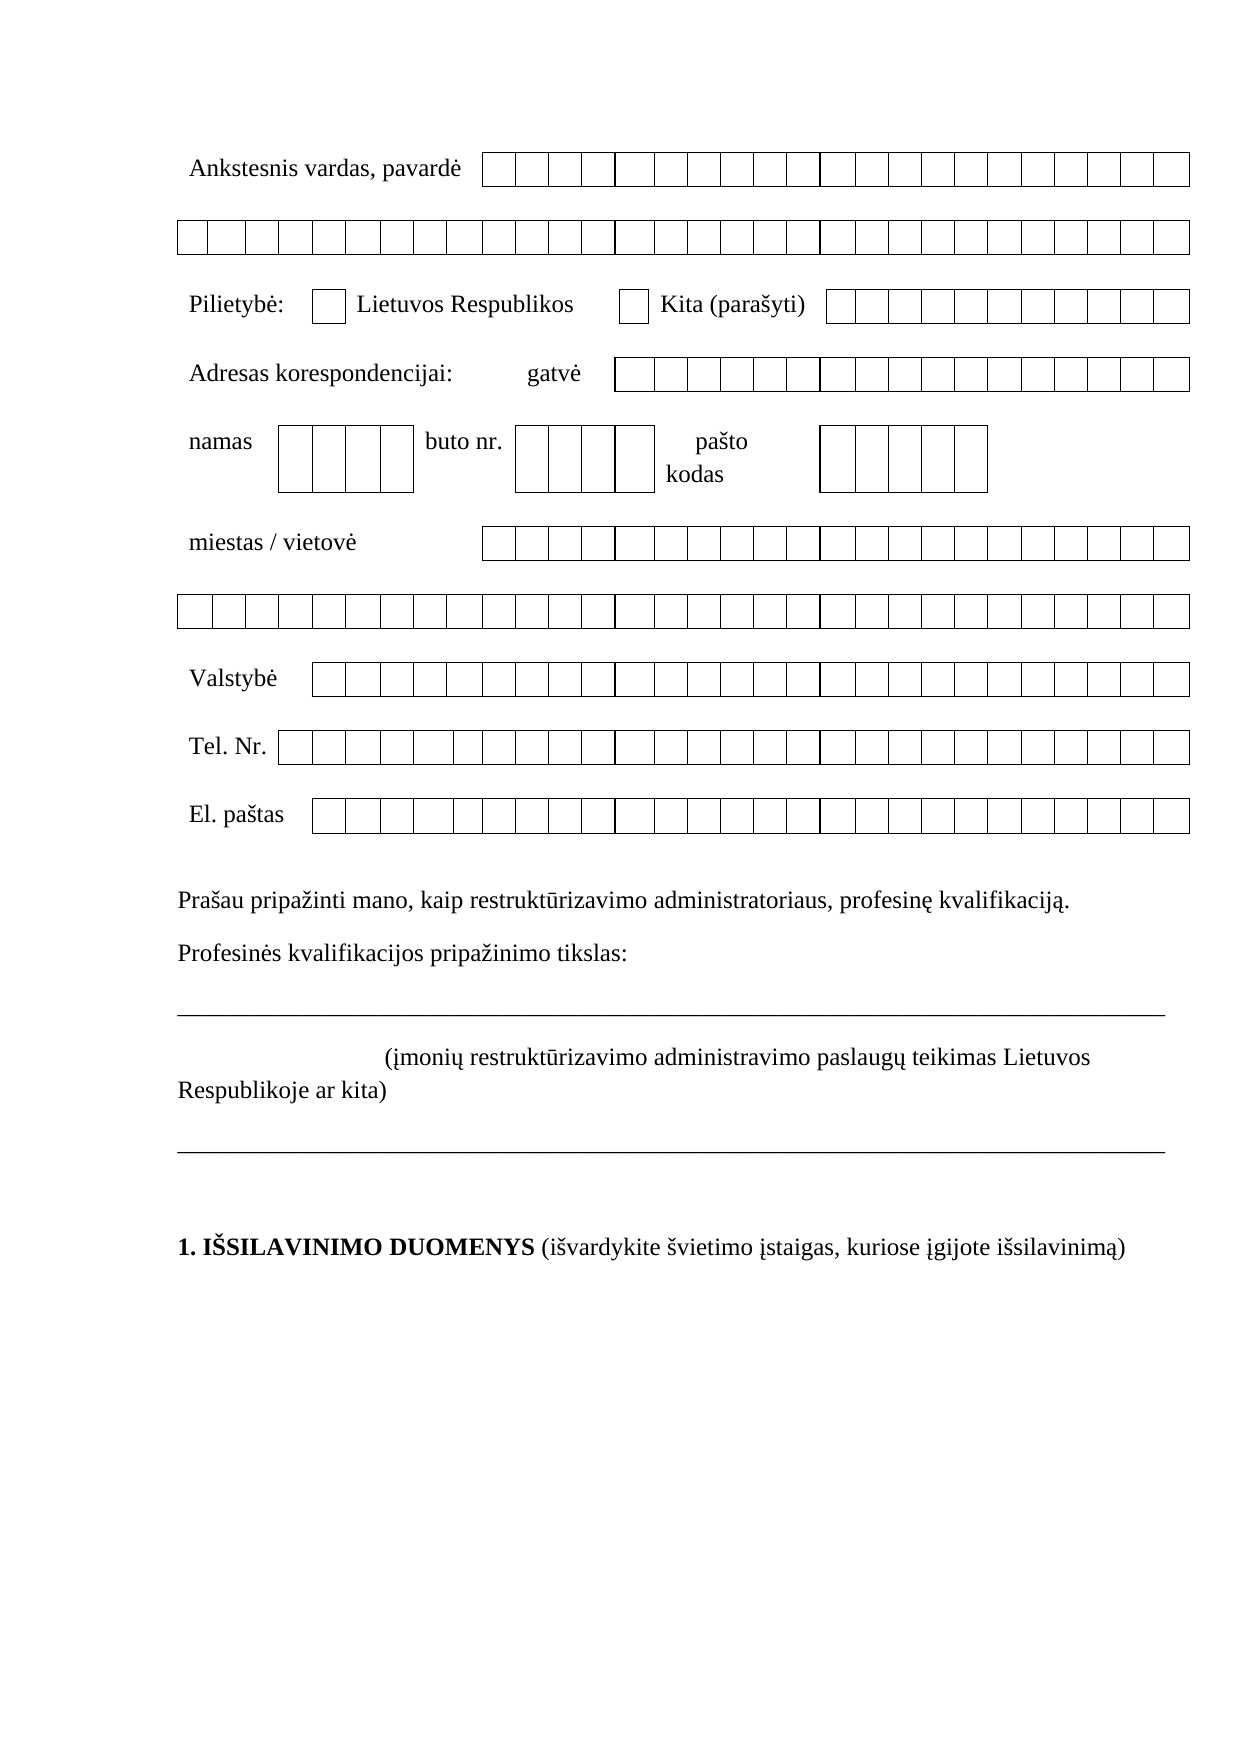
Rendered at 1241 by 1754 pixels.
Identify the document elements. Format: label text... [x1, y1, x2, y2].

table_cell [955, 731, 987, 764]
table_cell [549, 527, 581, 560]
table_cell [754, 799, 786, 832]
table_cell [1088, 595, 1120, 628]
table_cell [1154, 663, 1189, 696]
text Profesinės kvalifikacijos pripažinimo tikslas: [177, 938, 1181, 967]
table_cell [655, 595, 687, 628]
table_cell [1154, 358, 1189, 391]
table_cell [688, 527, 720, 560]
table_cell [1088, 358, 1120, 391]
table_cell [313, 595, 345, 628]
table_cell [955, 799, 987, 832]
table_cell [988, 799, 1021, 832]
table_cell gatvė [516, 357, 614, 391]
table_cell [178, 221, 207, 254]
table_cell [1154, 731, 1189, 764]
table_cell [655, 799, 687, 832]
table_cell miestas / vietovė [177, 526, 482, 560]
table_cell [922, 731, 954, 764]
table_cell [787, 527, 819, 560]
table_cell [454, 799, 482, 832]
table_cell [721, 221, 753, 254]
table_cell [856, 663, 888, 696]
table_cell [889, 595, 921, 628]
table_cell [688, 358, 720, 391]
table_cell Ankstesnis vardas, pavardė [177, 152, 482, 186]
table_cell Tel. Nr. [177, 730, 278, 764]
table_cell [821, 221, 855, 254]
table_cell [582, 663, 614, 696]
table_cell [178, 595, 212, 628]
table_cell [889, 358, 921, 391]
table_cell [1022, 663, 1054, 696]
table_cell [889, 663, 921, 696]
table_cell [889, 221, 921, 254]
table_cell [821, 153, 855, 186]
table_cell [721, 595, 753, 628]
table_cell [1022, 290, 1054, 322]
table_cell [582, 799, 614, 832]
table_cell [1088, 663, 1120, 696]
table_cell [516, 595, 548, 628]
table_cell [616, 799, 654, 832]
table_cell [582, 426, 614, 492]
table_cell [516, 527, 548, 560]
table_cell [279, 595, 312, 628]
table_cell [279, 221, 312, 254]
table_cell [213, 595, 245, 628]
table_cell [1088, 290, 1120, 322]
table_cell [516, 153, 548, 186]
table_cell [1121, 799, 1153, 832]
table_cell [787, 221, 819, 254]
table_cell [483, 527, 515, 560]
table_cell [955, 663, 987, 696]
table_cell [549, 221, 581, 254]
table_cell [582, 595, 614, 628]
table_cell [1121, 290, 1153, 322]
table_cell [454, 731, 482, 764]
table_cell [754, 663, 786, 696]
table_cell [988, 221, 1021, 254]
table_cell [1154, 153, 1189, 186]
table_cell [889, 799, 921, 832]
table_cell El. paštas [177, 798, 312, 832]
table_cell [856, 527, 888, 560]
table_cell [483, 221, 515, 254]
table_cell [582, 221, 614, 254]
table_cell [313, 426, 345, 492]
table_cell [988, 425, 1189, 492]
table_cell [414, 663, 446, 696]
table_cell [1121, 153, 1153, 186]
table_cell [988, 358, 1021, 391]
table_cell [955, 290, 987, 322]
table_cell [177, 560, 1189, 594]
table_cell [447, 595, 482, 628]
table_cell [447, 663, 482, 696]
table_cell [1121, 595, 1153, 628]
table_cell [955, 595, 987, 628]
table_cell [346, 799, 380, 832]
table_cell [177, 629, 1189, 662]
table_cell [1022, 731, 1054, 764]
table_cell [313, 731, 345, 764]
table_cell [655, 663, 687, 696]
table_cell [1088, 527, 1120, 560]
table_cell [955, 527, 987, 560]
table_cell [1154, 527, 1189, 560]
table_cell [688, 799, 720, 832]
table_cell [821, 358, 855, 391]
table_cell Kita (parašyti) [649, 289, 826, 322]
table_cell [922, 221, 954, 254]
table_cell [856, 221, 888, 254]
table_cell [1055, 221, 1087, 254]
table_cell [1154, 799, 1189, 832]
table_cell [787, 663, 819, 696]
table_cell [381, 663, 413, 696]
table_cell [582, 527, 614, 560]
table_cell [1055, 663, 1087, 696]
table_cell [616, 731, 654, 764]
table_cell [754, 221, 786, 254]
table_cell [381, 221, 413, 254]
table_cell [821, 595, 855, 628]
table_cell [549, 731, 581, 764]
text 1. išsilavinimO Duomenys (išvardykite švietimo įstaigas, kuriose įgijote išsilavinimą) [177, 1232, 1181, 1261]
table_cell Valstybė [177, 662, 312, 696]
table_cell [381, 595, 413, 628]
table_cell [1121, 663, 1153, 696]
table_cell [1055, 527, 1087, 560]
table_cell [688, 153, 720, 186]
table_cell [827, 290, 855, 322]
table_cell [483, 595, 515, 628]
table_cell [688, 663, 720, 696]
table_cell Adresas korespondencijai: [177, 357, 516, 391]
table_cell [177, 764, 1189, 798]
table_cell [313, 663, 345, 696]
table_cell [1154, 290, 1189, 322]
table_cell [177, 391, 1189, 425]
table_cell [856, 153, 888, 186]
table_cell Lietuvos Respublikos [346, 289, 619, 322]
table_cell [381, 731, 413, 764]
table_cell [988, 290, 1021, 322]
table_cell [721, 153, 753, 186]
table_cell [549, 799, 581, 832]
table_cell [856, 595, 888, 628]
table_cell [279, 426, 312, 492]
table_cell [988, 153, 1021, 186]
table_cell [620, 290, 648, 322]
table_cell [787, 731, 819, 764]
table_cell [447, 221, 482, 254]
text (įmonių restruktūrizavimo administravimo paslaugų teikimas Lietuvos Respublikoje ar kita) [177, 1042, 1181, 1104]
table_cell [483, 663, 515, 696]
table_cell [655, 527, 687, 560]
table_cell [516, 731, 548, 764]
table_cell [787, 358, 819, 391]
table_cell [787, 153, 819, 186]
table_cell [889, 527, 921, 560]
table_cell [889, 153, 921, 186]
table_cell [549, 595, 581, 628]
table_cell namas [177, 425, 278, 492]
table_cell [922, 799, 954, 832]
table_cell [721, 527, 753, 560]
table_cell [922, 527, 954, 560]
table_cell [889, 426, 921, 492]
table_cell [1022, 153, 1054, 186]
table_cell [856, 799, 888, 832]
table_cell [582, 153, 614, 186]
table_cell [346, 221, 380, 254]
table_cell [483, 153, 515, 186]
table_cell [516, 426, 548, 492]
table_cell [856, 290, 888, 322]
table_cell [582, 731, 614, 764]
table_cell [988, 731, 1021, 764]
table_cell [754, 153, 786, 186]
table_cell [313, 290, 345, 322]
table_cell [787, 799, 819, 832]
table_cell [177, 492, 1189, 526]
table_cell [955, 153, 987, 186]
table_cell [1121, 731, 1153, 764]
table_cell [1121, 527, 1153, 560]
table_cell [922, 426, 954, 492]
table_cell [754, 527, 786, 560]
table_cell [483, 731, 515, 764]
table_cell [821, 527, 855, 560]
table_cell [381, 799, 413, 832]
table_cell [246, 221, 278, 254]
table_cell [922, 290, 954, 322]
table_cell [246, 595, 278, 628]
table_cell [616, 663, 654, 696]
table_cell [549, 426, 581, 492]
table_cell [279, 731, 312, 764]
table_cell [177, 255, 1189, 288]
table_cell [177, 696, 1189, 730]
table_cell [381, 426, 413, 492]
table_cell pašto kodas [655, 425, 819, 492]
table_cell [516, 799, 548, 832]
table_cell [1088, 799, 1120, 832]
table_cell [721, 358, 753, 391]
table_cell [955, 221, 987, 254]
text Prašau pripažinti mano, kaip restruktūrizavimo administratoriaus, profesinę kvalifikaciją. [177, 886, 1181, 914]
table_cell [988, 527, 1021, 560]
table_cell [955, 358, 987, 391]
text _______________________________________________________________________________ [177, 990, 1181, 1019]
table_cell [1121, 358, 1153, 391]
table_cell [483, 799, 515, 832]
table_cell [516, 663, 548, 696]
table_cell [754, 731, 786, 764]
table_cell [346, 426, 380, 492]
table_cell [821, 663, 855, 696]
table_cell [616, 426, 654, 492]
table_cell [988, 663, 1021, 696]
table_cell [414, 799, 453, 832]
table_cell [177, 118, 1189, 152]
table_cell [1022, 221, 1054, 254]
table_cell [1088, 731, 1120, 764]
table_cell [821, 731, 855, 764]
table_cell [754, 358, 786, 391]
table_cell [754, 595, 786, 628]
table_cell [1022, 595, 1054, 628]
table_cell [1022, 527, 1054, 560]
table_cell [721, 663, 753, 696]
table_cell buto nr. [414, 425, 515, 492]
table_cell [721, 799, 753, 832]
table_cell [1055, 290, 1087, 322]
table_cell [688, 731, 720, 764]
text _______________________________________________________________________________ [177, 1127, 1181, 1156]
table_cell [721, 731, 753, 764]
table_cell [616, 595, 654, 628]
table_cell [922, 358, 954, 391]
table_cell [616, 527, 654, 560]
table_cell [655, 221, 687, 254]
table_cell [1055, 358, 1087, 391]
table_cell [1121, 221, 1153, 254]
table_cell [346, 663, 380, 696]
table_cell [414, 221, 446, 254]
table_cell [922, 153, 954, 186]
table_cell [688, 221, 720, 254]
table_cell [1088, 153, 1120, 186]
table_cell [177, 186, 1189, 220]
table_cell [821, 426, 855, 492]
table_cell [313, 221, 345, 254]
table_cell [1088, 221, 1120, 254]
table_cell [414, 595, 446, 628]
table_cell [1022, 358, 1054, 391]
table_cell [616, 221, 654, 254]
table_cell [787, 595, 819, 628]
table_cell [955, 426, 987, 492]
table_cell [1154, 221, 1189, 254]
table_cell [922, 663, 954, 696]
table_cell [655, 731, 687, 764]
table_cell [1055, 153, 1087, 186]
table_cell [889, 290, 921, 322]
table_cell [688, 595, 720, 628]
table_cell [1022, 799, 1054, 832]
table_cell [549, 153, 581, 186]
table_cell [1154, 595, 1189, 628]
table_cell [655, 153, 687, 186]
table_cell [1055, 731, 1087, 764]
table_cell [346, 731, 380, 764]
table_cell [516, 221, 548, 254]
table_cell [889, 731, 921, 764]
table_cell [346, 595, 380, 628]
table_cell [1055, 799, 1087, 832]
table_cell [922, 595, 954, 628]
table_cell Pilietybė: [177, 289, 312, 322]
table_cell [856, 731, 888, 764]
table_cell [313, 799, 345, 832]
table_cell [1055, 595, 1087, 628]
table_cell [177, 323, 1189, 357]
table_cell [988, 595, 1021, 628]
table_cell [549, 663, 581, 696]
table_cell [616, 153, 654, 186]
table_cell [208, 221, 245, 254]
table_cell [414, 731, 453, 764]
table_cell [856, 358, 888, 391]
table_cell [616, 358, 654, 391]
table_cell [655, 358, 687, 391]
table_cell [856, 426, 888, 492]
table_cell [821, 799, 855, 832]
